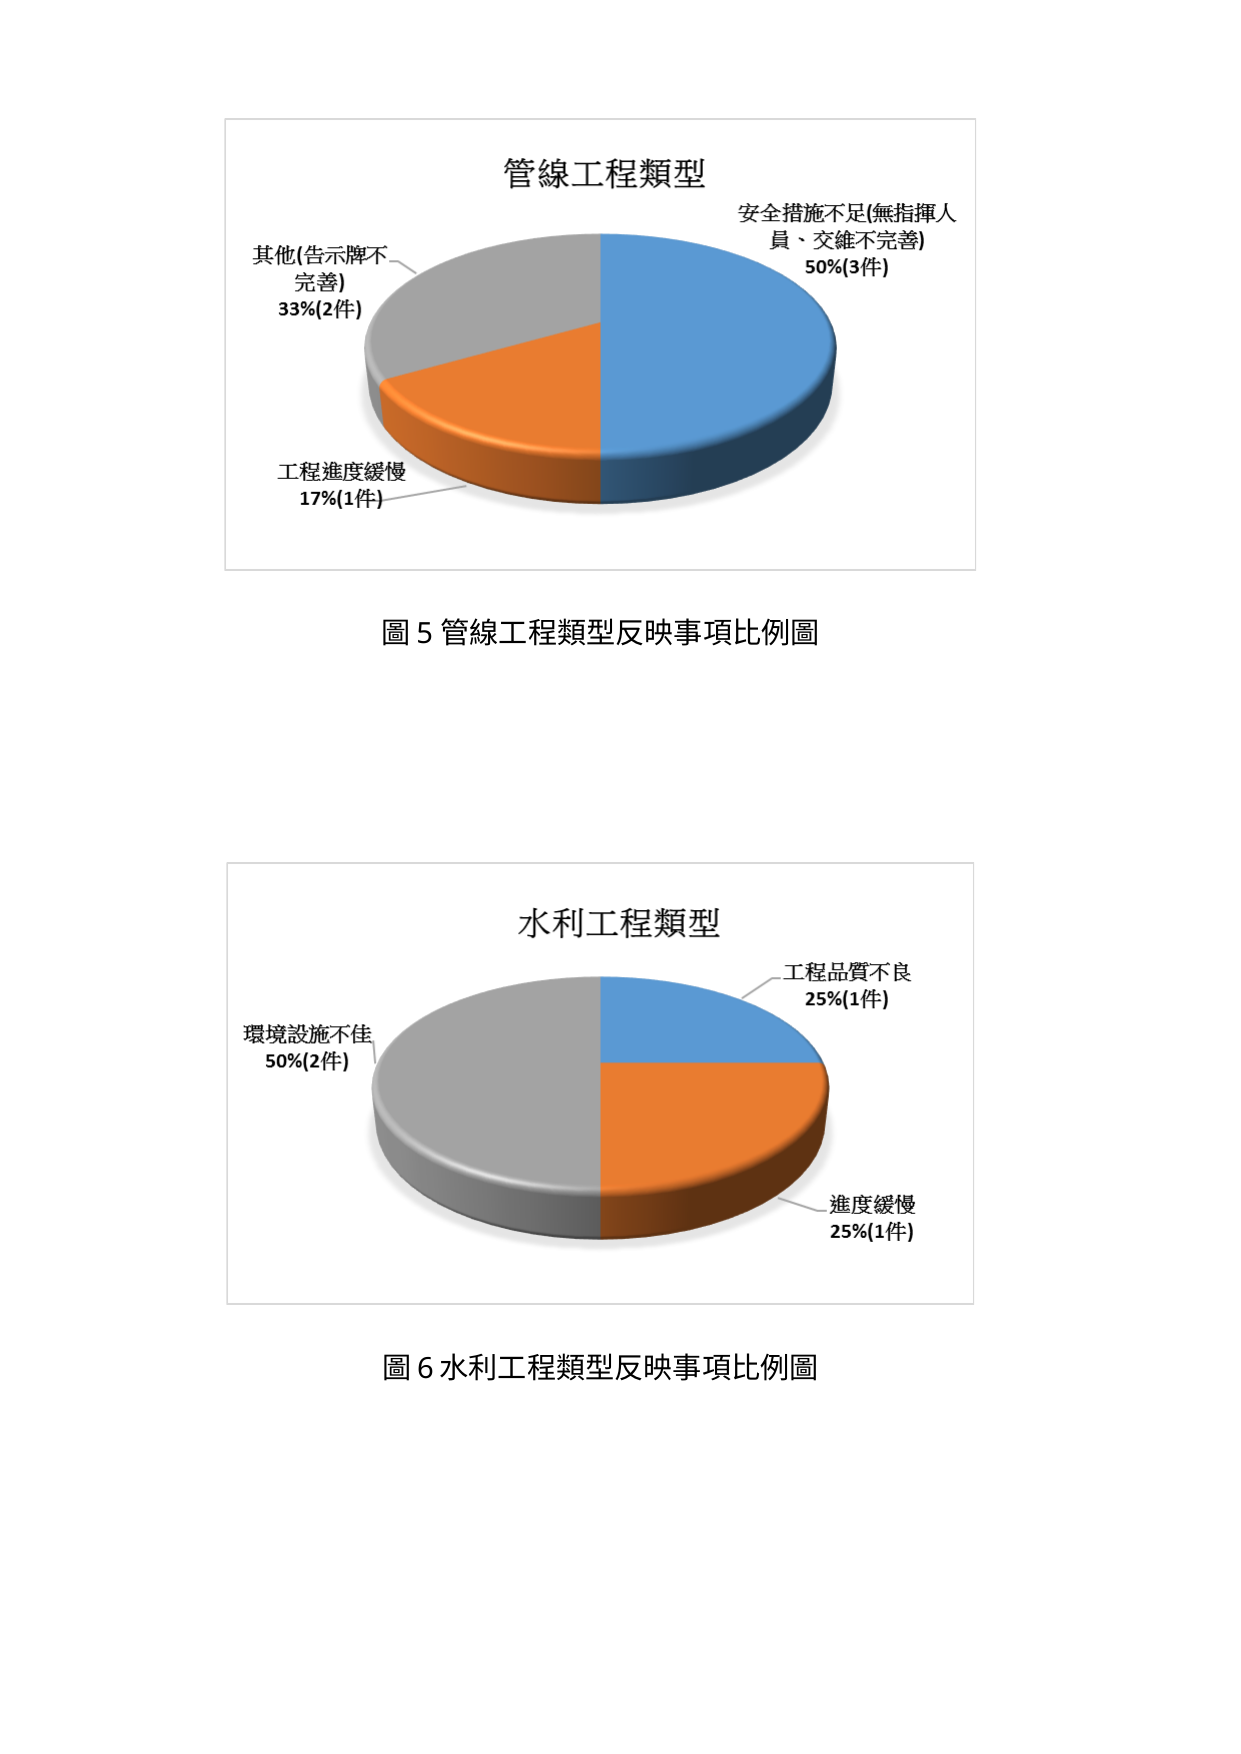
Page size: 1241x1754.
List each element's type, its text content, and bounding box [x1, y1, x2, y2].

picture [226, 862, 975, 1305]
picture [224, 118, 977, 571]
text 圖6水利工程類型反映事項比例圖 [148, 1344, 1053, 1387]
text 圖5 管線工程類型反映事項比例圖 [148, 610, 1053, 652]
